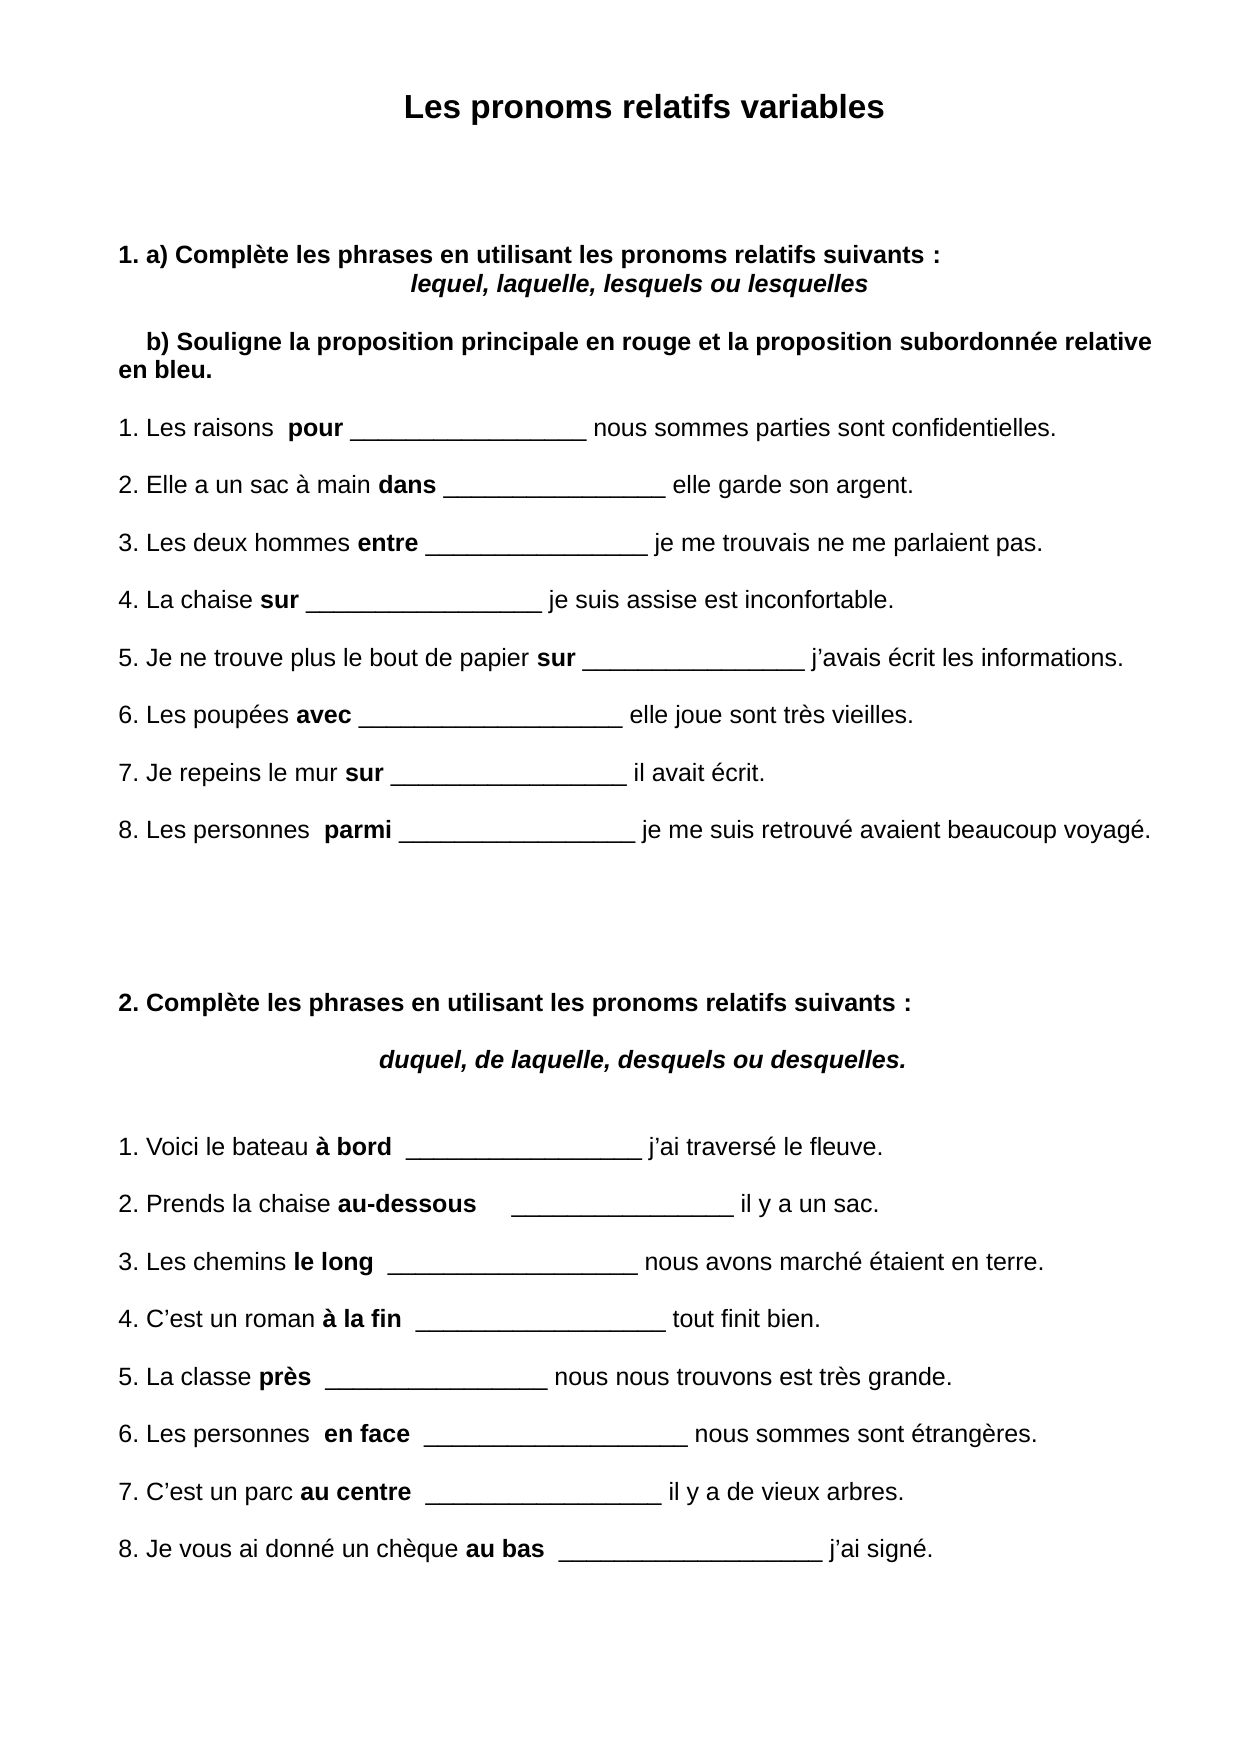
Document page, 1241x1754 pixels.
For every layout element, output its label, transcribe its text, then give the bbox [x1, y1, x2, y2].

text lequel, laquelle, lesquels ou lesquelles [118, 269, 1163, 298]
text 7. C’est un parc au centre _________________ il y a de vieux arbres. [118, 1477, 1163, 1505]
text 5. La classe près ________________ nous nous trouvons est très grande. [118, 1362, 1163, 1390]
text 8. Je vous ai donné un chèque au bas ___________________ j’ai signé. [118, 1534, 1163, 1563]
text 4. C’est un roman à la fin __________________ tout finit bien. [118, 1304, 1163, 1333]
text 3. Les deux hommes entre ________________ je me trouvais ne me parlaient pas. [118, 528, 1163, 557]
text 4. La chaise sur _________________ je suis assise est inconfortable. [118, 585, 1163, 614]
text 1. a) Complète les phrases en utilisant les pronoms relatifs suivants : [118, 240, 1163, 269]
text Les pronoms relatifs variables [118, 87, 1163, 125]
text 8. Les personnes parmi _________________ je me suis retrouvé avaient beaucoup voyagé. [118, 815, 1163, 844]
text 3. Les chemins le long __________________ nous avons marché étaient en terre. [118, 1247, 1163, 1275]
text 2. Prends la chaise au-dessous ________________ il y a un sac. [118, 1189, 1163, 1218]
text 6. Les personnes en face ___________________ nous sommes sont étrangères. [118, 1419, 1163, 1448]
text 2. Elle a un sac à main dans ________________ elle garde son argent. [118, 470, 1163, 499]
text 1. Voici le bateau à bord _________________ j’ai traversé le fleuve. [118, 1132, 1163, 1160]
text 1. Les raisons pour _________________ nous sommes parties sont confidentielles. [118, 413, 1163, 442]
text duquel, de laquelle, desquels ou desquelles. [118, 1045, 1163, 1074]
text 6. Les poupées avec ___________________ elle joue sont très vieilles. [118, 700, 1163, 729]
text 2. Complète les phrases en utilisant les pronoms relatifs suivants : [118, 988, 1163, 1017]
text b) Souligne la proposition principale en rouge et la proposition subordonnée relative en bleu. [118, 327, 1163, 384]
text 5. Je ne trouve plus le bout de papier sur ________________ j’avais écrit les informations. [118, 643, 1163, 672]
text 7. Je repeins le mur sur _________________ il avait écrit. [118, 758, 1163, 787]
